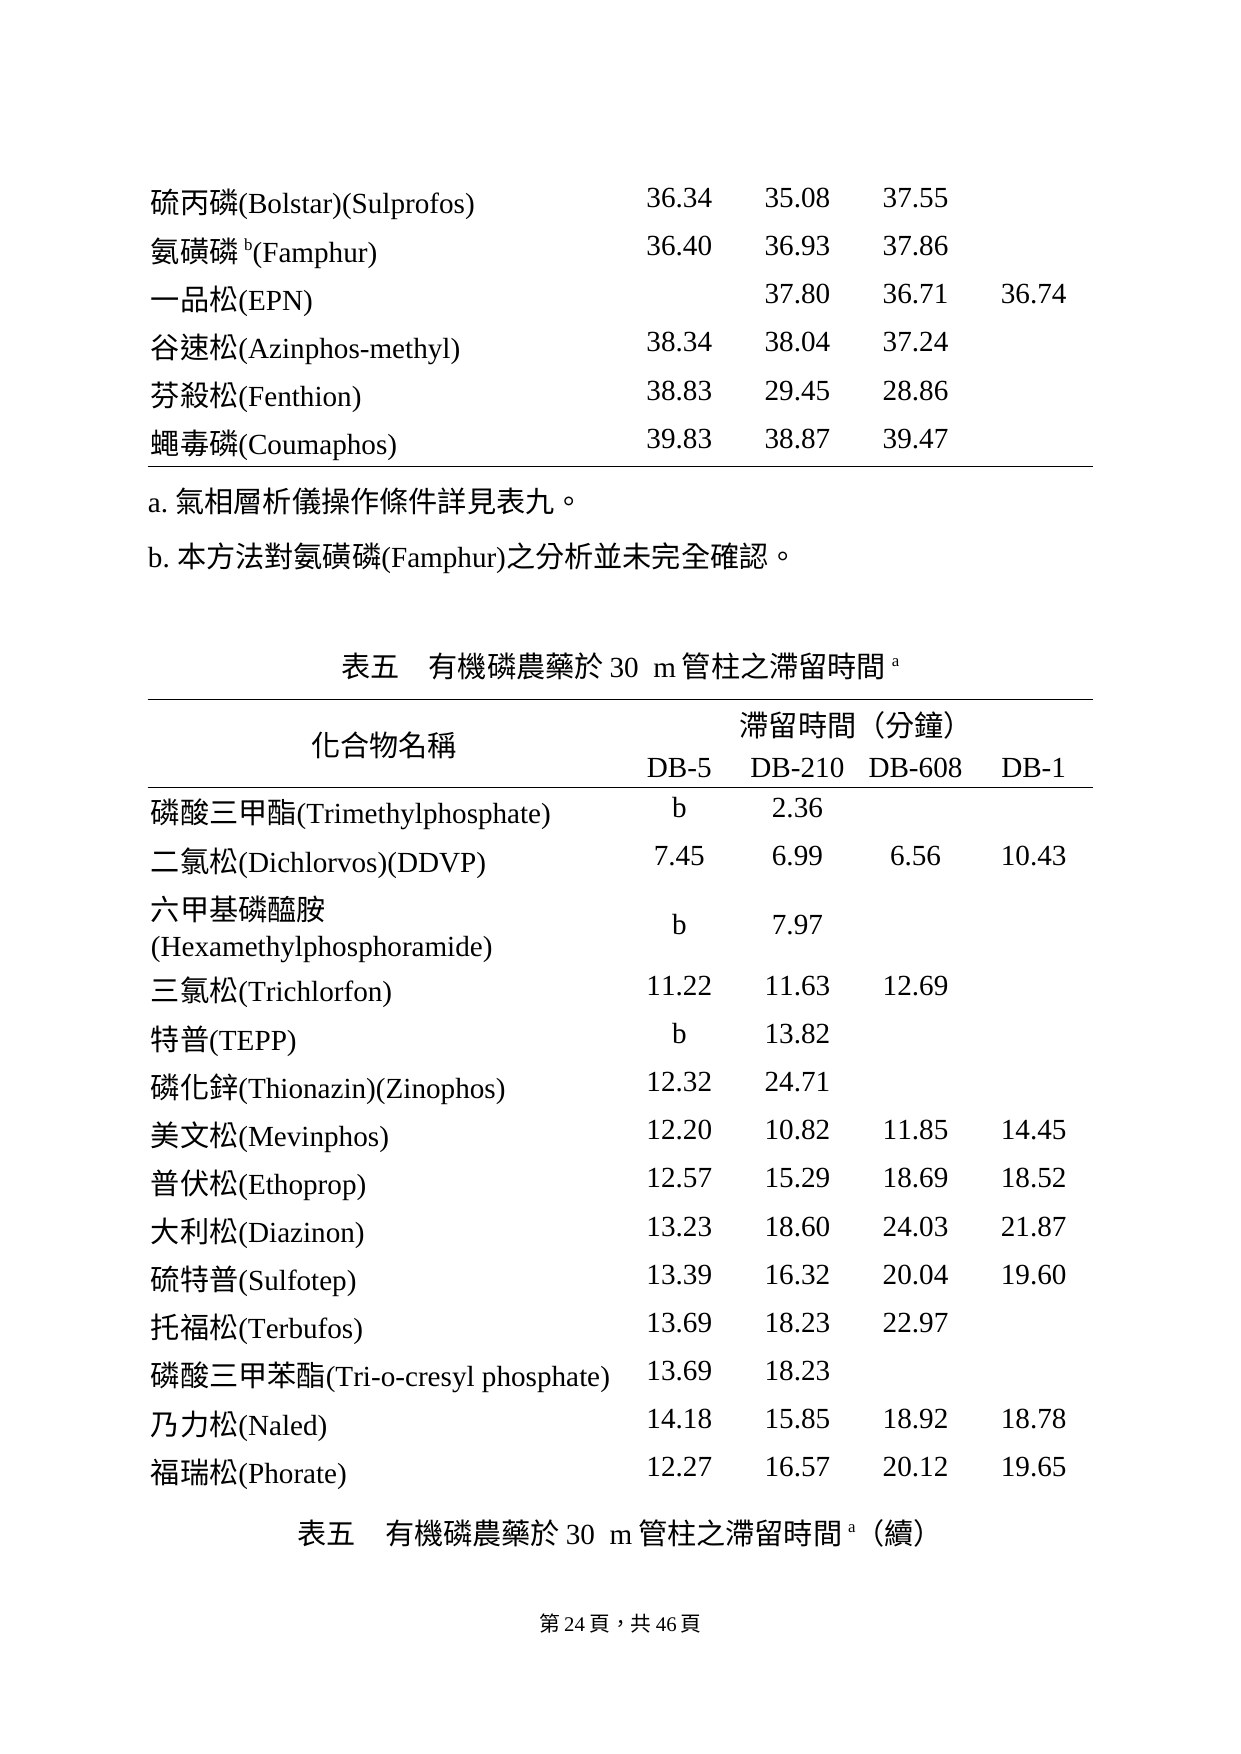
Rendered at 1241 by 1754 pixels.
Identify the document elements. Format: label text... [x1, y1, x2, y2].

table_cell 氨磺磷b(Famphur) [148, 225, 620, 273]
table_cell 19.65 [974, 1446, 1092, 1494]
table_cell 39.83 [620, 418, 738, 466]
table_cell 24.03 [856, 1206, 974, 1254]
table_cell 11.63 [738, 965, 856, 1013]
table_cell [974, 788, 1092, 835]
table_cell [974, 1350, 1092, 1398]
table_cell 福瑞松(Phorate) [148, 1446, 620, 1494]
table_cell [974, 1302, 1092, 1350]
table_cell 37.86 [856, 225, 974, 273]
table_cell [974, 1061, 1092, 1109]
table_cell 36.71 [856, 274, 974, 322]
table_cell 12.69 [856, 965, 974, 1013]
table_cell [974, 418, 1092, 466]
table_cell 29.45 [738, 370, 856, 418]
table_cell DB-1 [974, 748, 1092, 787]
table_cell 13.23 [620, 1206, 738, 1254]
table_cell 36.74 [974, 274, 1092, 322]
table_cell 大利松(Diazinon) [148, 1206, 620, 1254]
table_cell 37.80 [738, 274, 856, 322]
table_cell 14.45 [974, 1110, 1092, 1158]
table_cell 38.34 [620, 322, 738, 370]
table_cell [974, 965, 1092, 1013]
list a. 氣相層析儀操作條件詳見表九。 [148, 479, 1092, 521]
table_cell [856, 1061, 974, 1109]
table_cell 2.36 [738, 788, 856, 835]
table_cell 12.57 [620, 1158, 738, 1206]
table_cell 16.32 [738, 1254, 856, 1302]
table_cell [974, 1013, 1092, 1061]
table_cell 36.93 [738, 225, 856, 273]
table_cell 硫丙磷(Bolstar)(Sulprofos) [148, 177, 620, 225]
table_cell 39.47 [856, 418, 974, 466]
table_cell [856, 884, 974, 965]
table_cell 7.45 [620, 835, 738, 883]
table_cell 磷化鋅(Thionazin)(Zinophos) [148, 1061, 620, 1109]
table_cell 13.82 [738, 1013, 856, 1061]
table_cell 11.22 [620, 965, 738, 1013]
table_cell DB-608 [856, 748, 974, 787]
table_cell 37.55 [856, 177, 974, 225]
table_cell b [620, 788, 738, 835]
table_header 化合物名稱 [148, 700, 620, 787]
table_cell 36.40 [620, 225, 738, 273]
table_cell 谷速松(Azinphos-methyl) [148, 322, 620, 370]
table_cell 38.83 [620, 370, 738, 418]
table_cell 35.08 [738, 177, 856, 225]
table_cell 16.57 [738, 1446, 856, 1494]
table_cell 乃力松(Naled) [148, 1398, 620, 1446]
table_cell 蠅毒磷(Coumaphos) [148, 418, 620, 466]
table_cell b [620, 884, 738, 965]
table_cell [974, 322, 1092, 370]
table_cell 18.78 [974, 1398, 1092, 1446]
text 表五 有機磷農藥於30 m管柱之滯留時間a [148, 644, 1092, 686]
list b. 本方法對氨磺磷(Famphur)之分析並未完全確認。 [148, 534, 1092, 576]
table_cell DB-210 [738, 748, 856, 787]
table_header 滯留時間（分鐘） [620, 700, 1092, 748]
table_cell 芬殺松(Fenthion) [148, 370, 620, 418]
table_cell 38.04 [738, 322, 856, 370]
table_cell [620, 274, 738, 322]
table_cell 21.87 [974, 1206, 1092, 1254]
table_cell 10.82 [738, 1110, 856, 1158]
table_cell 10.43 [974, 835, 1092, 883]
table_cell 12.20 [620, 1110, 738, 1158]
table_cell 15.29 [738, 1158, 856, 1206]
table_cell 18.69 [856, 1158, 974, 1206]
table_cell 托福松(Terbufos) [148, 1302, 620, 1350]
table_cell 13.69 [620, 1350, 738, 1398]
table_cell [974, 177, 1092, 225]
table_cell [974, 884, 1092, 965]
table_cell [856, 1013, 974, 1061]
table_cell 一品松(EPN) [148, 274, 620, 322]
table_cell 14.18 [620, 1398, 738, 1446]
table_cell 18.23 [738, 1350, 856, 1398]
table_cell 20.12 [856, 1446, 974, 1494]
table_cell 18.52 [974, 1158, 1092, 1206]
table_cell 表五 有機磷農藥於30 m管柱之滯留時間a（續） [148, 1495, 1092, 1569]
table_cell 24.71 [738, 1061, 856, 1109]
table_cell 19.60 [974, 1254, 1092, 1302]
table_cell 二氯松(Dichlorvos)(DDVP) [148, 835, 620, 883]
table_cell 38.87 [738, 418, 856, 466]
table_cell 22.97 [856, 1302, 974, 1350]
table_cell 36.34 [620, 177, 738, 225]
table_cell 特普(TEPP) [148, 1013, 620, 1061]
table_cell 普伏松(Ethoprop) [148, 1158, 620, 1206]
table_cell [974, 225, 1092, 273]
table_cell 20.04 [856, 1254, 974, 1302]
table_cell 6.56 [856, 835, 974, 883]
table_cell b [620, 1013, 738, 1061]
table_cell 磷酸三甲苯酯(Tri-o-cresyl phosphate) [148, 1350, 620, 1398]
table_cell 18.92 [856, 1398, 974, 1446]
table_cell [856, 788, 974, 835]
table_cell 6.99 [738, 835, 856, 883]
table_cell 硫特普(Sulfotep) [148, 1254, 620, 1302]
table_cell 13.69 [620, 1302, 738, 1350]
table_cell [974, 370, 1092, 418]
table_cell 六甲基磷醯胺 (Hexamethylphosphoramide) [148, 884, 620, 965]
table_cell DB-5 [620, 748, 738, 787]
table_cell 13.39 [620, 1254, 738, 1302]
table_cell [856, 1350, 974, 1398]
table_cell 15.85 [738, 1398, 856, 1446]
table_cell 12.32 [620, 1061, 738, 1109]
table_cell 磷酸三甲酯(Trimethylphosphate) [148, 788, 620, 835]
table_cell 三氯松(Trichlorfon) [148, 965, 620, 1013]
table_cell 7.97 [738, 884, 856, 965]
table_cell 28.86 [856, 370, 974, 418]
table_cell 12.27 [620, 1446, 738, 1494]
table_cell 11.85 [856, 1110, 974, 1158]
table_cell 18.60 [738, 1206, 856, 1254]
table_cell 18.23 [738, 1302, 856, 1350]
table_cell 美文松(Mevinphos) [148, 1110, 620, 1158]
table_cell 37.24 [856, 322, 974, 370]
